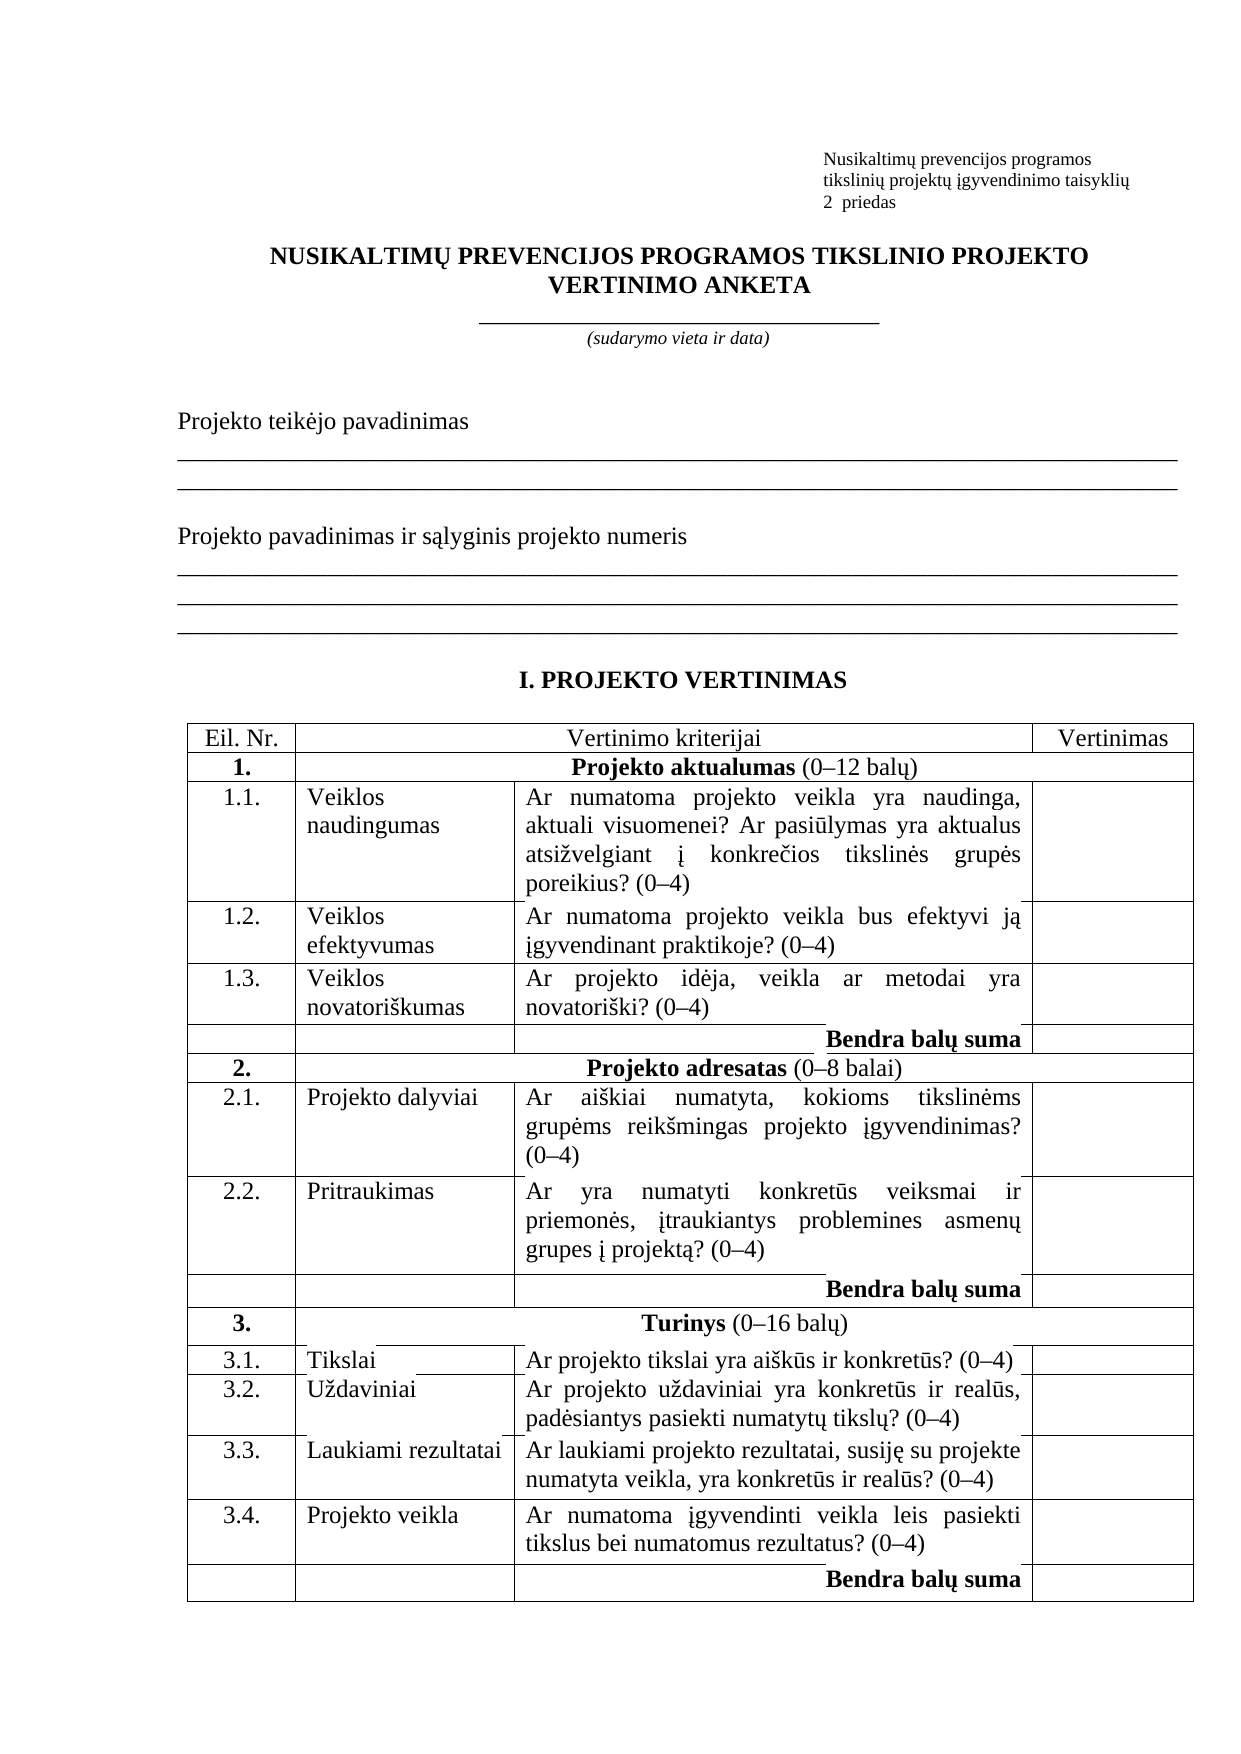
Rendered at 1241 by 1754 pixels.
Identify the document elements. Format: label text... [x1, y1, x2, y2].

text ________________________________________________________________________________ [177, 608, 1188, 636]
table_cell 3.3. [188, 1436, 295, 1499]
table_cell Projekto aktualumas (0–12 balų) [296, 753, 1193, 781]
table_cell Ar projekto tikslai yra aiškūs ir konkretūs? (0–4) [515, 1346, 1032, 1374]
table_header Vertinimas [1033, 724, 1193, 752]
table_cell 2.2. [188, 1177, 295, 1274]
table_cell Ar numatoma projekto veikla yra naudinga, aktuali visuomenei? Ar pasiūlymas yra aktualus atsižvelgiant į konkrečios tikslinės grupės poreikius? (0–4) [515, 782, 1032, 901]
table_cell Ar yra numatyti konkretūs veiksmai ir priemonės, įtraukiantys problemines asmenų grupes į projektą? (0–4) [515, 1177, 1032, 1274]
table_cell Ar laukiami projekto rezultatai, susiję su projekte numatyta veikla, yra konkretūs ir realūs? (0–4) [515, 1436, 1032, 1499]
table_cell Ar aiškiai numatyta, kokioms tikslinėms grupėms reikšmingas projekto įgyvendinimas? (0–4) [515, 1083, 1032, 1176]
table_cell Uždaviniai [296, 1375, 514, 1434]
table_cell [1033, 1275, 1193, 1307]
table_cell [1033, 1083, 1193, 1176]
table_cell Projekto dalyviai [296, 1083, 514, 1176]
table_cell [1033, 902, 1193, 963]
table_cell 1.1. [188, 782, 295, 901]
table_cell [188, 1565, 295, 1601]
table_cell Projekto adresatas (0–8 balai) [296, 1054, 1193, 1082]
text I. PROJEKTO VERTINIMAS [177, 665, 1188, 694]
table_cell Pritraukimas [296, 1177, 514, 1274]
table_cell [1033, 964, 1193, 1023]
table_cell [188, 1275, 295, 1307]
table_cell [1033, 1565, 1193, 1601]
text 2 priedas [177, 191, 1181, 212]
table_cell Bendra balų suma [515, 1565, 1032, 1601]
table_cell [1033, 1500, 1193, 1564]
table_cell [296, 1025, 514, 1053]
text (sudarymo vieta ir data) [177, 327, 1181, 349]
table_cell Bendra balų suma [515, 1025, 1032, 1053]
table_cell 3.1. [188, 1346, 295, 1374]
table_cell [1033, 1436, 1193, 1499]
table_cell 3. [188, 1308, 295, 1344]
text vertinimo anketa [177, 270, 1181, 298]
table_cell 1. [188, 753, 295, 781]
table_cell 3.2. [188, 1375, 295, 1434]
table_cell [1033, 1177, 1193, 1274]
table_cell [1033, 1025, 1193, 1053]
table_cell Ar numatoma įgyvendinti veikla leis pasiekti tikslus bei numatomus rezultatus? (0–4) [515, 1500, 1032, 1564]
text ________________________________________________________________________________ [177, 579, 1188, 608]
table_cell Laukiami rezultatai [296, 1436, 514, 1499]
text ________________________________________________________________________________ [177, 464, 1181, 493]
text NUSIKALTIMŲ PREVENCIJOS PROGRAMOS TIKSLINIO ProJEKTO [177, 241, 1181, 270]
table_cell 2. [188, 1054, 295, 1082]
table_cell [296, 1275, 514, 1307]
table_cell Veiklos efektyvumas [296, 902, 514, 963]
table_cell Ar projekto uždaviniai yra konkretūs ir realūs, padėsiantys pasiekti numatytų tikslų? (0–4) [515, 1375, 1032, 1434]
text ________________________________ [177, 298, 1181, 327]
text Projekto pavadinimas ir sąlyginis projekto numeris ________________________________________________________________________________ [177, 521, 1188, 579]
table_cell Veiklos naudingumas [296, 782, 514, 901]
table_cell Ar projekto idėja, veikla ar metodai yra novatoriški? (0–4) [515, 964, 1032, 1023]
table_cell Turinys (0–16 balų) [296, 1308, 1193, 1344]
table_header Vertinimo kriterijai [296, 724, 1032, 752]
table_cell Projekto veikla [296, 1500, 514, 1564]
table_cell [1033, 782, 1193, 901]
table_cell [188, 1025, 295, 1053]
table_cell [1033, 1346, 1193, 1374]
table_cell Veiklos novatoriškumas [296, 964, 514, 1023]
table_cell Bendra balų suma [515, 1275, 1032, 1307]
table_cell Ar numatoma projekto veikla bus efektyvi ją įgyvendinant praktikoje? (0–4) [515, 902, 1032, 963]
table_cell [1033, 1375, 1193, 1434]
text Projekto teikėjo pavadinimas ________________________________________________________________________________ [177, 406, 1181, 464]
table_cell 1.3. [188, 964, 295, 1023]
text Nusikaltimų prevencijos programos [177, 148, 1181, 169]
table_cell [296, 1565, 514, 1601]
table_header Eil. Nr. [188, 724, 295, 752]
table_cell Tikslai [296, 1346, 514, 1374]
table_cell 1.2. [188, 902, 295, 963]
text tikslinių projektų įgyvendinimo taisyklių [177, 169, 1181, 191]
table_cell 3.4. [188, 1500, 295, 1564]
table_cell 2.1. [188, 1083, 295, 1176]
